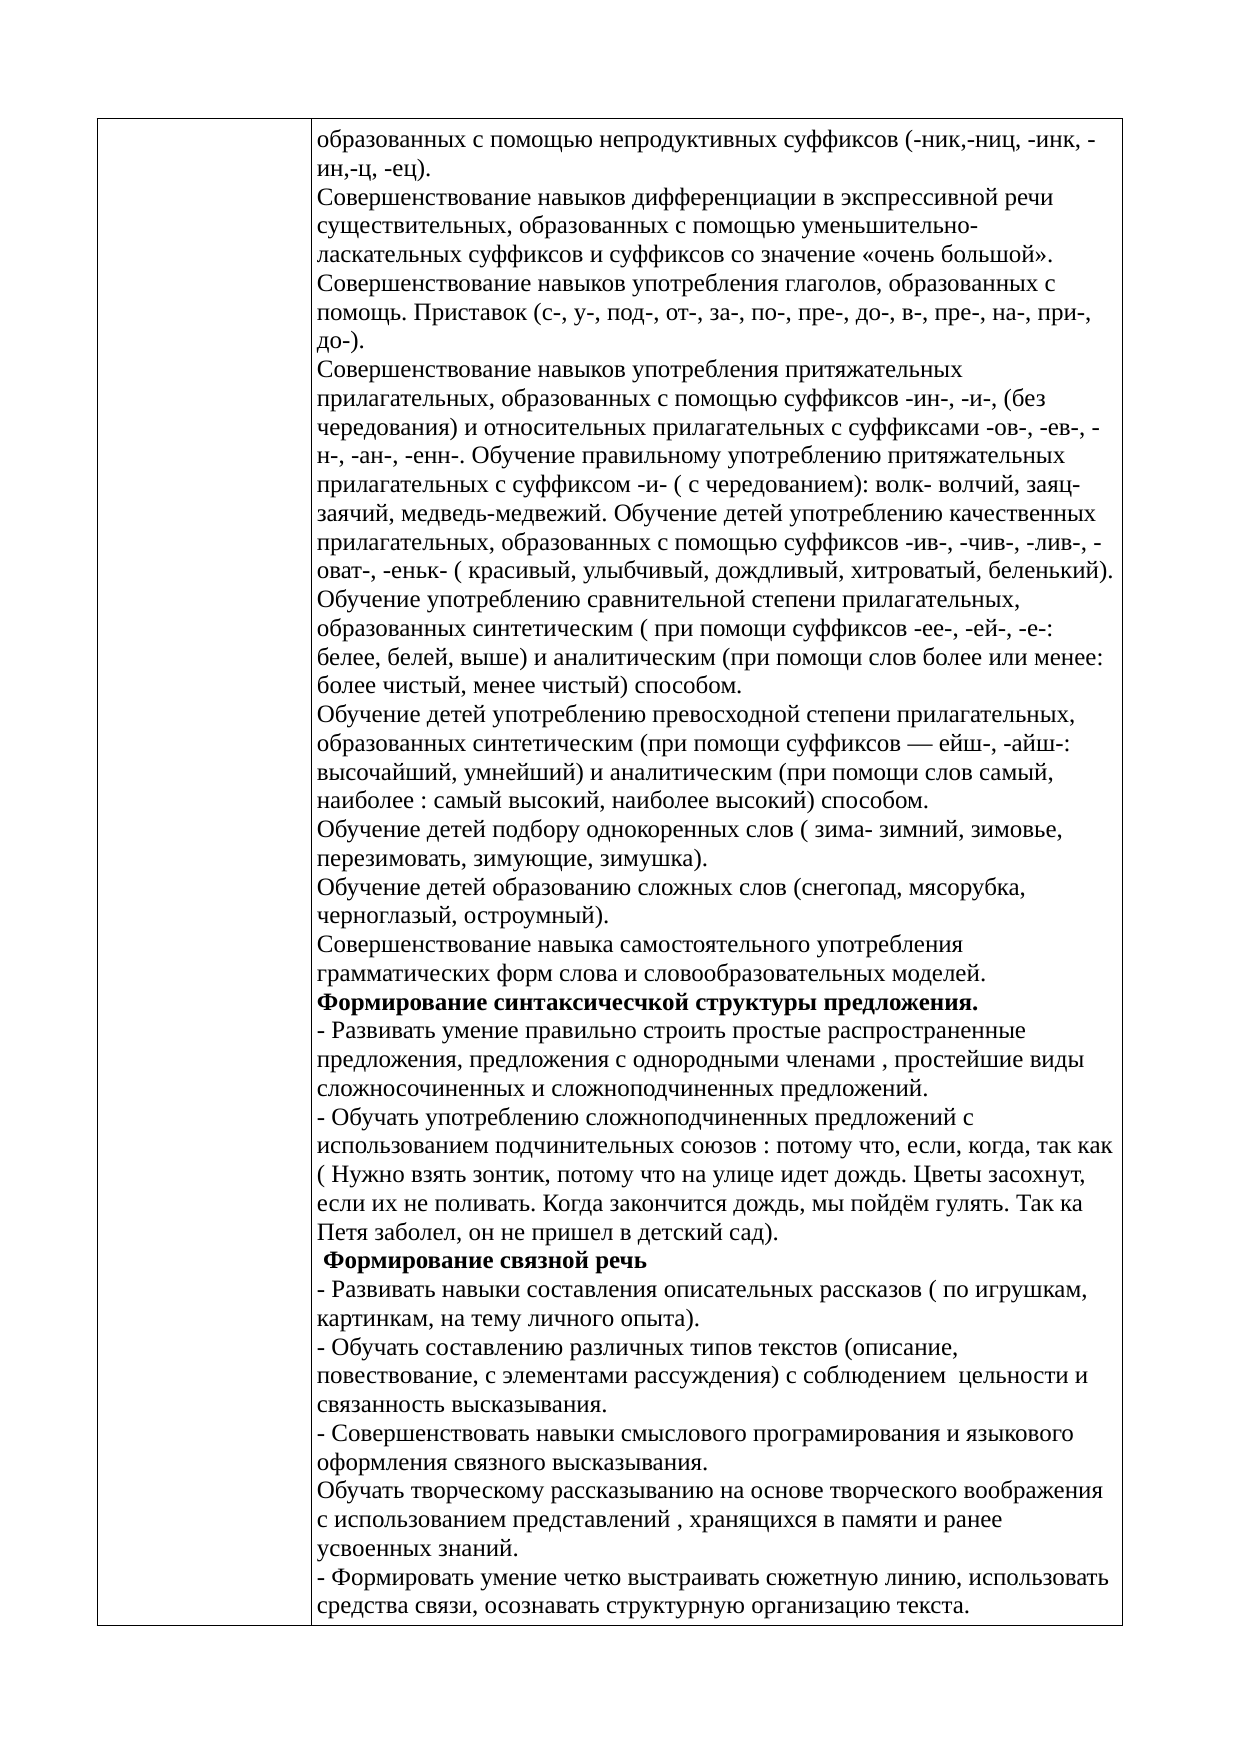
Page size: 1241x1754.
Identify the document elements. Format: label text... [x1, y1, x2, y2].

table_cell образованных с помощью непродуктивных суффиксов (-ник,-ниц, -инк, -ин,-ц, -ец). Совершенствование навыков дифференциации в экспрессивной речи существительных, образованных с помощью уменьшительно- ласкательных суффиксов и суффиксов со значение «очень большой». Совершенствование навыков употребления глаголов, образованных с помощь. Приставок (с-, у-, под-, от-, за-, по-, пре-, до-, в-, пре-, на-, при-, до-). Совершенствование навыков употребления притяжательных прилагательных, образованных с помощью суффиксов -ин-, -и-, (без чередования) и относительных прилагательных с суффиксами -ов-, -ев-, -н-, -ан-, -енн-. Обучение правильному употреблению притяжательных прилагательных с суффиксом -и- ( с чередованием): волк- волчий, заяц- заячий, медведь-медвежий. Обучение детей употреблению качественных прилагательных, образованных с помощью суффиксов -ив-, -чив-, -лив-, -оват-, -еньк- ( красивый, улыбчивый, дождливый, хитроватый, беленький). Обучение употреблению сравнительной степени прилагательных, образованных синтетическим ( при помощи суффиксов -ее-, -ей-, -е-: белее, белей, выше) и аналитическим (при помощи слов более или менее: более чистый, менее чистый) способом. Обучение детей употреблению превосходной степени прилагательных, образованных синтетическим (при помощи суффиксов — ейш-, -айш-: высочайший, умнейший) и аналитическим (при помощи слов самый, наиболее : самый высокий, наиболее высокий) способом. Обучение детей подбору однокоренных слов ( зима- зимний, зимовье, перезимовать, зимующие, зимушка). Обучение детей образованию сложных слов (снегопад, мясорубка, черноглазый, остроумный). Совершенствование навыка самостоятельного употребления грамматических форм слова и словообразовательных моделей. Формирование синтаксичесчкой структуры предложения. - Развивать умение правильно строить простые распространенные предложения, предложения с однородными членами , простейшие виды сложносочиненных и сложноподчиненных предложений. - Обучать употреблению сложноподчиненных предложений с использованием подчинительных союзов : потому что, если, когда, так как ( Нужно взять зонтик, потому что на улице идет дождь. Цветы засохнут, если их не поливать. Когда закончится дождь, мы пойдём гулять. Так ка Петя заболел, он не пришел в детский сад). Формирование связной речь - Развивать навыки составления описательных рассказов ( по игрушкам, картинкам, на тему личного опыта). - Обучать составлению различных типов текстов (описание, повествование, с элементами рассуждения) с соблюдением цельности и связанность высказывания. - Совершенствовать навыки смыслового програмирования и языкового оформления связного высказывания. Обучать творческому рассказыванию на основе творческого воображения с использованием представлений , хранящихся в памяти и ранее усвоенных знаний. - Формировать умение четко выстраивать сюжетную линию, использовать средства связи, осознавать структурную организацию текста. [312, 119, 1122, 1625]
table_cell [98, 119, 311, 1625]
